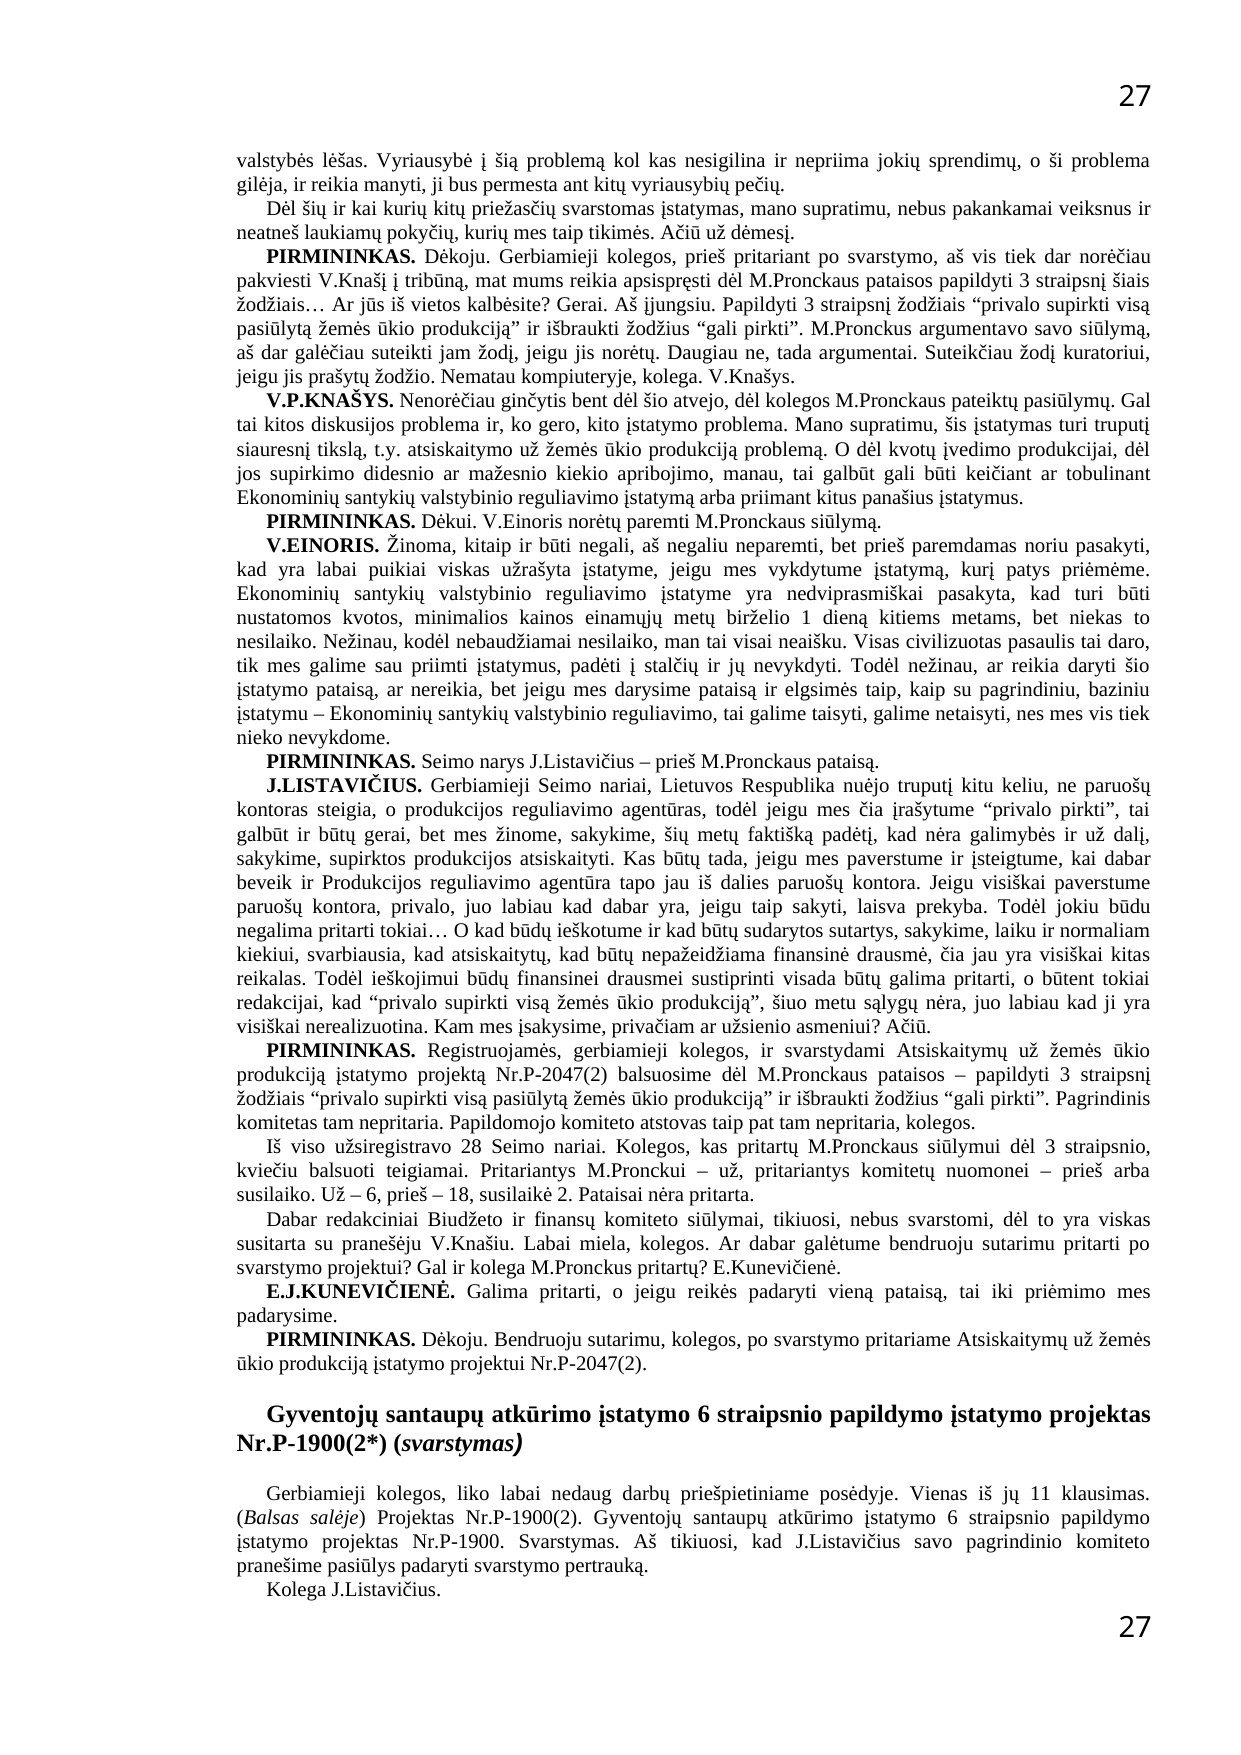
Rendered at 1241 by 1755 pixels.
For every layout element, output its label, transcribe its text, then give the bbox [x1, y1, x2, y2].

text PIRMININKAS. Dėkoju. Bendruoju sutarimu, kolegos, po svarstymo pritariame Atsiskaitymų už žemės ūkio produkciją įstatymo projektui Nr.P-2047(2). [236, 1327, 1152, 1375]
text PIRMININKAS. Seimo narys J.Listavičius – prieš M.Pronckaus pataisą. [236, 749, 1152, 773]
text J.LISTAVIČIUS. Gerbiamieji Seimo nariai, Lietuvos Respublika nuėjo truputį kitu keliu, ne paruošų kontoras steigia, o produkcijos reguliavimo agentūras, todėl jeigu mes čia įrašytume “privalo pirkti”, tai galbūt ir būtų gerai, bet mes žinome, sakykime, šių metų faktišką padėtį, kad nėra galimybės ir už dalį, sakykime, supirktos produkcijos atsiskaityti. Kas būtų tada, jeigu mes paverstume ir įsteigtume, kai dabar beveik ir Produkcijos reguliavimo agentūra tapo jau iš dalies paruošų kontora. Jeigu visiškai paverstume paruošų kontora, privalo, juo labiau kad dabar yra, jeigu taip sakyti, laisva prekyba. Todėl jokiu būdu negalima pritarti tokiai… O kad būdų ieškotume ir kad būtų sudarytos sutartys, sakykime, laiku ir normaliam kiekiui, svarbiausia, kad atsiskaitytų, kad būtų nepažeidžiama finansinė drausmė, čia jau yra visiškai kitas reikalas. Todėl ieškojimui būdų finansinei drausmei sustiprinti visada būtų galima pritarti, o būtent tokiai redakcijai, kad “privalo supirkti visą žemės ūkio produkciją”, šiuo metu sąlygų nėra, juo labiau kad ji yra visiškai nerealizuotina. Kam mes įsakysime, privačiam ar užsienio asmeniui? Ačiū. [236, 773, 1152, 1038]
text Gerbiamieji kolegos, liko labai nedaug darbų priešpietiniame posėdyje. Vienas iš jų 11 klausimas. (Balsas salėje) Projektas Nr.P-1900(2). Gyventojų santaupų atkūrimo įstatymo 6 straipsnio papildymo įstatymo projektas Nr.P-1900. Svarstymas. Aš tikiuosi, kad J.Listavičius savo pagrindinio komiteto pranešime pasiūlys padaryti svarstymo pertrauką. [236, 1481, 1152, 1577]
text Gyventojų santaupų atkūrimo įstatymo 6 straipsnio papildymo įstatymo projektas Nr.P-1900(2*) (svarstymas) [236, 1399, 1152, 1457]
text PIRMININKAS. Dėkoju. Gerbiamieji kolegos, prieš pritariant po svarstymo, aš vis tiek dar norėčiau pakviesti V.Knašį į tribūną, mat mums reikia apsispręsti dėl M.Pronckaus pataisos papildyti 3 straipsnį šiais žodžiais… Ar jūs iš vietos kalbėsite? Gerai. Aš įjungsiu. Papildyti 3 straipsnį žodžiais “privalo supirkti visą pasiūlytą žemės ūkio produkciją” ir išbraukti žodžius “gali pirkti”. M.Pronckus argumentavo savo siūlymą, aš dar galėčiau suteikti jam žodį, jeigu jis norėtų. Daugiau ne, tada argumentai. Suteikčiau žodį kuratoriui, jeigu jis prašytų žodžio. Nematau kompiuteryje, kolega. V.Knašys. [236, 244, 1152, 388]
text Kolega J.Listavičius. [236, 1577, 1152, 1601]
text valstybės lėšas. Vyriausybė į šią problemą kol kas nesigilina ir nepriima jokių sprendimų, o ši problema gilėja, ir reikia manyti, ji bus permesta ant kitų vyriausybių pečių. [236, 148, 1152, 196]
text E.J.KUNEVIČIENĖ. Galima pritarti, o jeigu reikės padaryti vieną pataisą, tai iki priėmimo mes padarysime. [236, 1279, 1152, 1327]
text V.EINORIS. Žinoma, kitaip ir būti negali, aš negaliu neparemti, bet prieš paremdamas noriu pasakyti, kad yra labai puikiai viskas užrašyta įstatyme, jeigu mes vykdytume įstatymą, kurį patys priėmėme. Ekonominių santykių valstybinio reguliavimo įstatyme yra nedviprasmiškai pasakyta, kad turi būti nustatomos kvotos, minimalios kainos einamųjų metų birželio 1 dieną kitiems metams, bet niekas to nesilaiko. Nežinau, kodėl nebaudžiamai nesilaiko, man tai visai neaišku. Visas civilizuotas pasaulis tai daro, tik mes galime sau priimti įstatymus, padėti į stalčių ir jų nevykdyti. Todėl nežinau, ar reikia daryti šio įstatymo pataisą, ar nereikia, bet jeigu mes darysime pataisą ir elgsimės taip, kaip su pagrindiniu, baziniu įstatymu – Ekonominių santykių valstybinio reguliavimo, tai galime taisyti, galime netaisyti, nes mes vis tiek nieko nevykdome. [236, 533, 1152, 749]
text Dėl šių ir kai kurių kitų priežasčių svarstomas įstatymas, mano supratimu, nebus pakankamai veiksnus ir neatneš laukiamų pokyčių, kurių mes taip tikimės. Ačiū už dėmesį. [236, 196, 1152, 244]
text Iš viso užsiregistravo 28 Seimo nariai. Kolegos, kas pritartų M.Pronckaus siūlymui dėl 3 straipsnio, kviečiu balsuoti teigiamai. Pritariantys M.Pronckui – už, pritariantys komitetų nuomonei – prieš arba susilaiko. Už – 6, prieš – 18, susilaikė 2. Pataisai nėra pritarta. [236, 1134, 1152, 1206]
text Dabar redakciniai Biudžeto ir finansų komiteto siūlymai, tikiuosi, nebus svarstomi, dėl to yra viskas susitarta su pranešėju V.Knašiu. Labai miela, kolegos. Ar dabar galėtume bendruoju sutarimu pritarti po svarstymo projektui? Gal ir kolega M.Pronckus pritartų? E.Kunevičienė. [236, 1206, 1152, 1279]
text V.P.KNAŠYS. Nenorėčiau ginčytis bent dėl šio atvejo, dėl kolegos M.Pronckaus pateiktų pasiūlymų. Gal tai kitos diskusijos problema ir, ko gero, kito įstatymo problema. Mano supratimu, šis įstatymas turi truputį siauresnį tikslą, t.y. atsiskaitymo už žemės ūkio produkciją problemą. O dėl kvotų įvedimo produkcijai, dėl jos supirkimo didesnio ar mažesnio kiekio apribojimo, manau, tai galbūt gali būti keičiant ar tobulinant Ekonominių santykių valstybinio reguliavimo įstatymą arba priimant kitus panašius įstatymus. [236, 388, 1152, 509]
text PIRMININKAS. Dėkui. V.Einoris norėtų paremti M.Pronckaus siūlymą. [236, 509, 1152, 533]
text PIRMININKAS. Registruojamės, gerbiamieji kolegos, ir svarstydami Atsiskaitymų už žemės ūkio produkciją įstatymo projektą Nr.P-2047(2) balsuosime dėl M.Pronckaus pataisos – papildyti 3 straipsnį žodžiais “privalo supirkti visą pasiūlytą žemės ūkio produkciją” ir išbraukti žodžius “gali pirkti”. Pagrindinis komitetas tam nepritaria. Papildomojo komiteto atstovas taip pat tam nepritaria, kolegos. [236, 1038, 1152, 1134]
